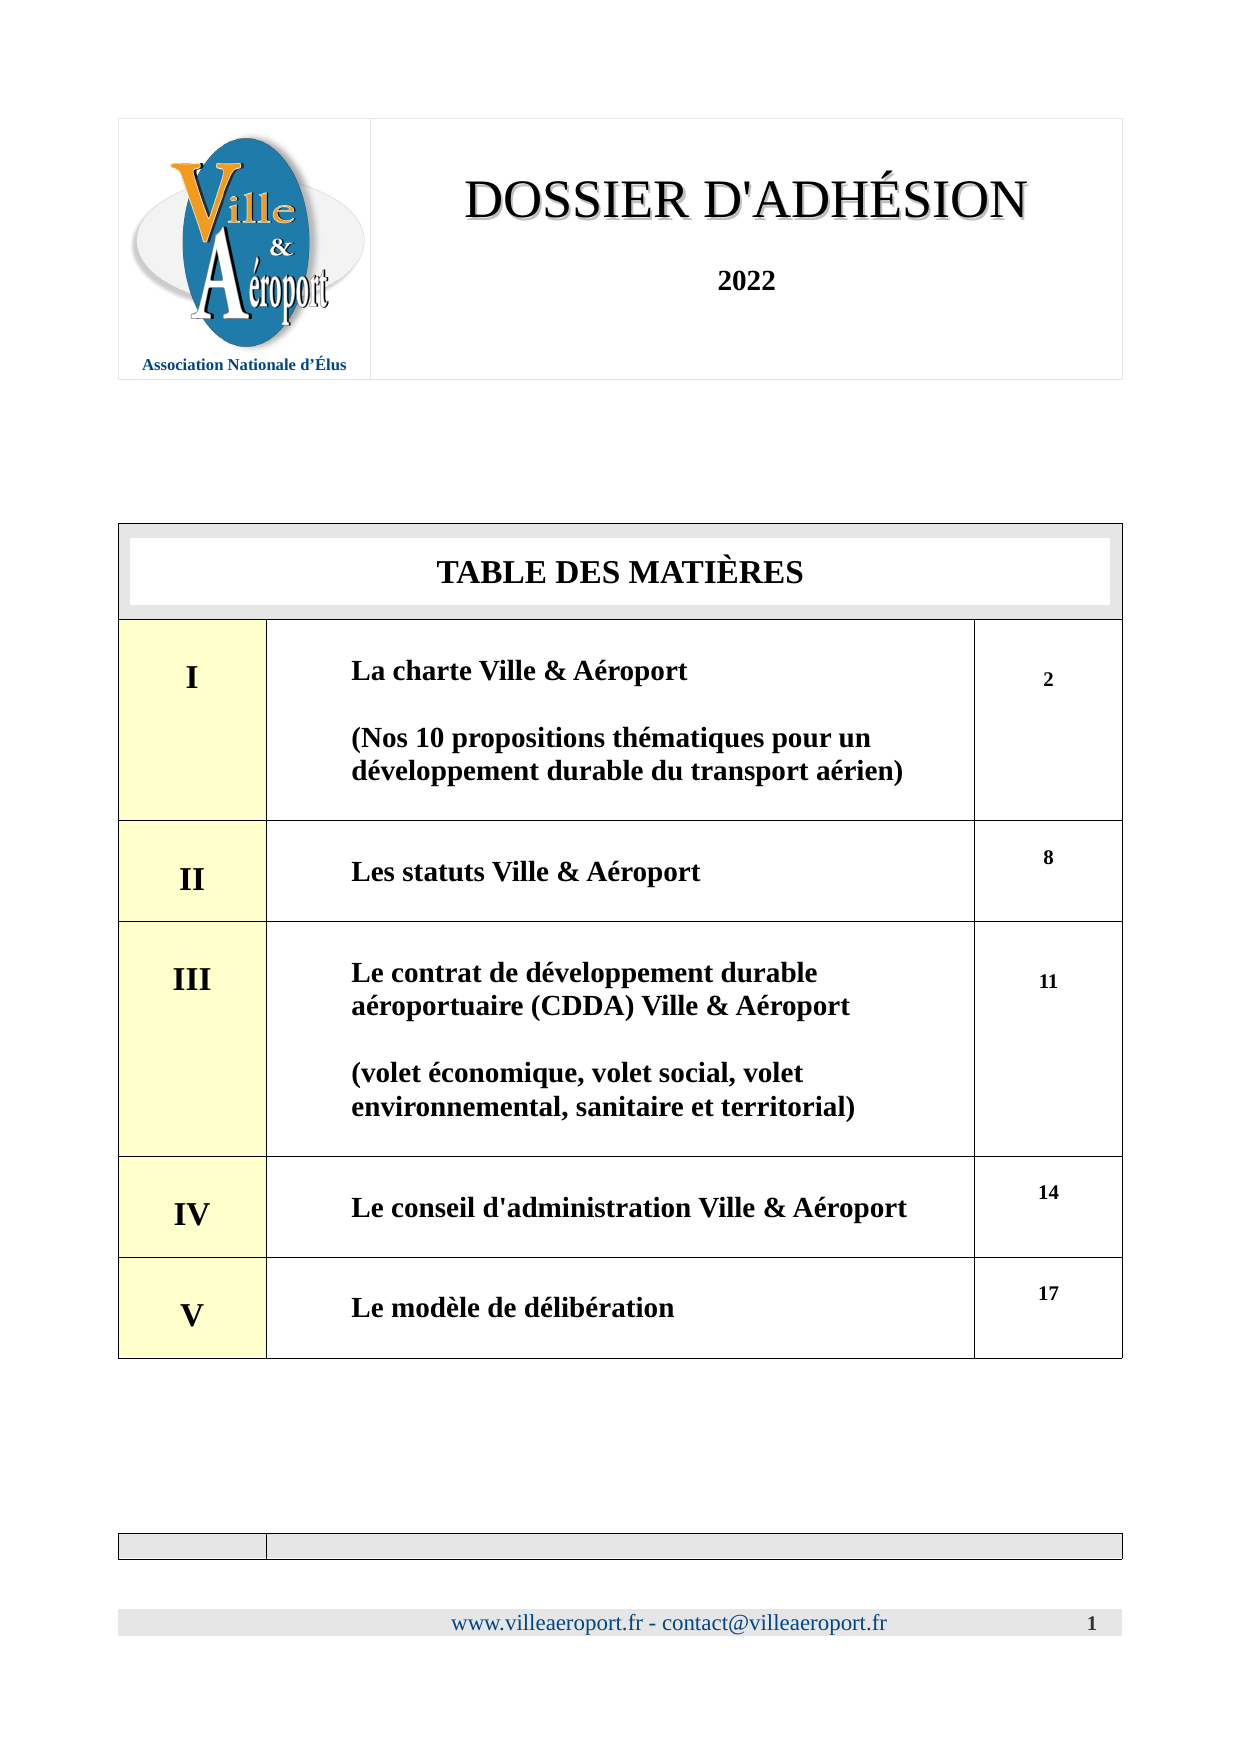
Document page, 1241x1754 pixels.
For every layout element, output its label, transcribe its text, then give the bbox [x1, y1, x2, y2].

table_cell IV [119, 1157, 266, 1257]
table_cell Le contrat de développement durable aéroportuaire (CDDA) Ville & Aéroport (volet économique, volet social, volet environnemental, sanitaire et territorial) [267, 922, 974, 1156]
table_header DOSSIER D'ADHÉSION 2022 [371, 119, 1122, 379]
table_cell 2 [975, 620, 1122, 820]
table_cell La charte Ville & Aéroport (Nos 10 propositions thématiques pour un développement durable du transport aérien) [267, 620, 974, 820]
table_cell 17 [975, 1258, 1122, 1357]
table_header [119, 1534, 266, 1558]
table_header [267, 1534, 1122, 1558]
table_header Association Nationale d’Élus [119, 119, 370, 379]
table_cell III [119, 922, 266, 1156]
table_cell Le modèle de délibération [267, 1258, 974, 1357]
table_cell 8 [975, 821, 1122, 921]
picture [127, 130, 368, 355]
table_cell 11 [975, 922, 1122, 1156]
table_header TABLE DES MATIÈRES [119, 524, 1122, 619]
table_cell I [119, 620, 266, 820]
table_cell 14 [975, 1157, 1122, 1257]
table_cell Le conseil d'administration Ville & Aéroport [267, 1157, 974, 1257]
table_cell Les statuts Ville & Aéroport [267, 821, 974, 921]
table_cell II [119, 821, 266, 921]
table_cell V [119, 1258, 266, 1357]
